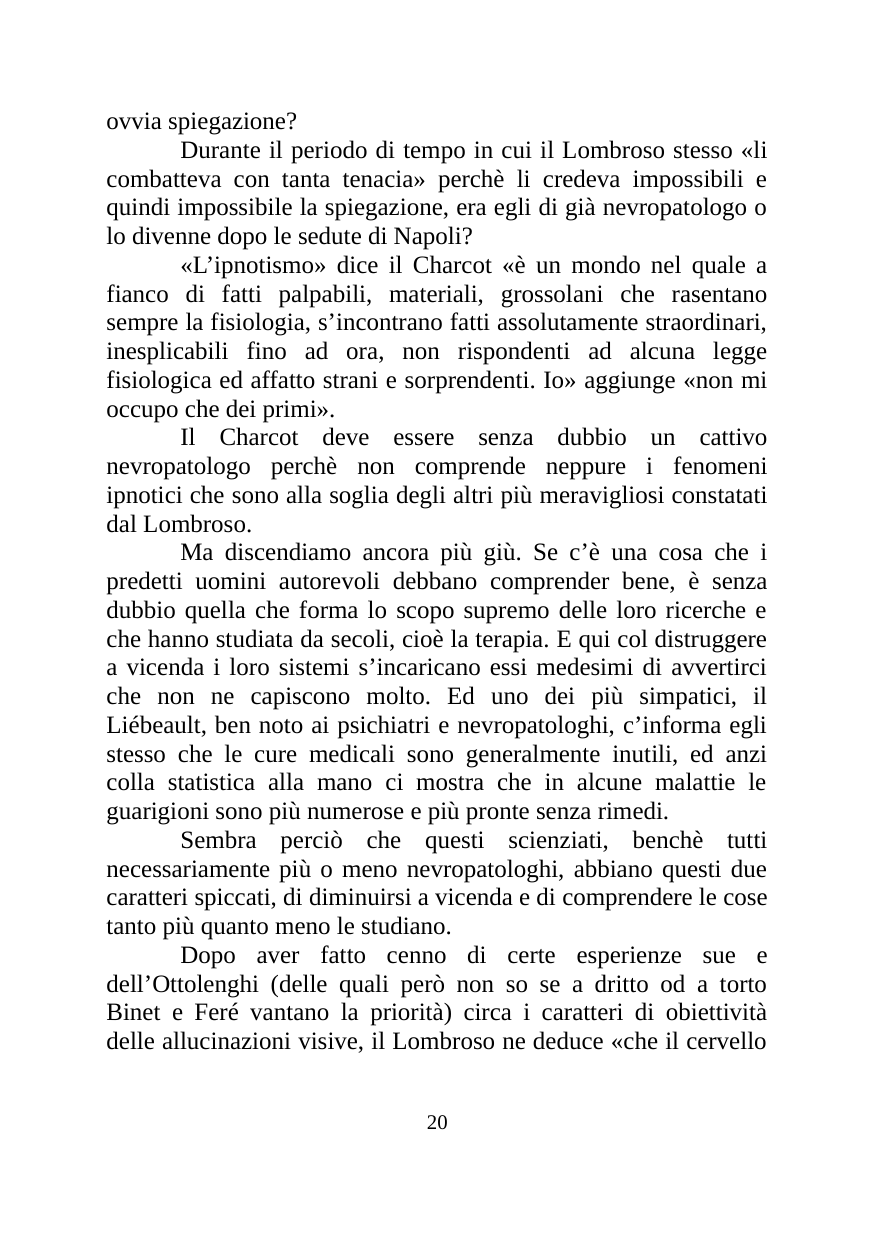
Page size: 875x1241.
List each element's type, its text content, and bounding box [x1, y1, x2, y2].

text Ma discendiamo ancora più giù. Se c’è una cosa che i predetti uomini autorevoli debbano comprender bene, è senza dubbio quella che forma lo scopo supremo delle loro ricerche e che hanno studiata da secoli, cioè la terapia. E qui col distruggere a vicenda i loro sistemi s’incaricano essi medesimi di avvertirci che non ne capiscono molto. Ed uno dei più simpatici, il Liébeault, ben noto ai psichiatri e nevropatologhi, c’informa egli stesso che le cure medicali sono generalmente inutili, ed anzi colla statistica alla mano ci mostra che in alcune malattie le guarigioni sono più numerose e più pronte senza rimedi. [106, 537, 768, 825]
text Dopo aver fatto cenno di certe esperienze sue e dell’Ottolenghi (delle quali però non so se a dritto od a torto Binet e Feré vantano la priorità) circa i caratteri di obiettività delle allucinazioni visive, il Lombroso ne deduce «che il cervello [106, 940, 768, 1055]
text ovvia spiegazione? [106, 106, 768, 135]
text «L’ipnotismo» dice il Charcot «è un mondo nel quale a fianco di fatti palpabili, materiali, grossolani che rasentano sempre la fisiologia, s’incontrano fatti assolutamente straordinari, inesplicabili fino ad ora, non rispondenti ad alcuna legge fisiologica ed affatto strani e sorprendenti. Io» aggiunge «non mi occupo che dei primi». [106, 250, 768, 422]
text Sembra perciò che questi scienziati, benchè tutti necessariamente più o meno nevropatologhi, abbiano questi due caratteri spiccati, di diminuirsi a vicenda e di comprendere le cose tanto più quanto meno le studiano. [106, 825, 768, 940]
text Il Charcot deve essere senza dubbio un cattivo nevropatologo perchè non comprende neppure i fenomeni ipnotici che sono alla soglia degli altri più meravigliosi constatati dal Lombroso. [106, 422, 768, 537]
text Durante il periodo di tempo in cui il Lombroso stesso «li combatteva con tanta tenacia» perchè li credeva impossibili e quindi impossibile la spiegazione, era egli di già nevropatologo o lo divenne dopo le sedute di Napoli? [106, 135, 768, 250]
